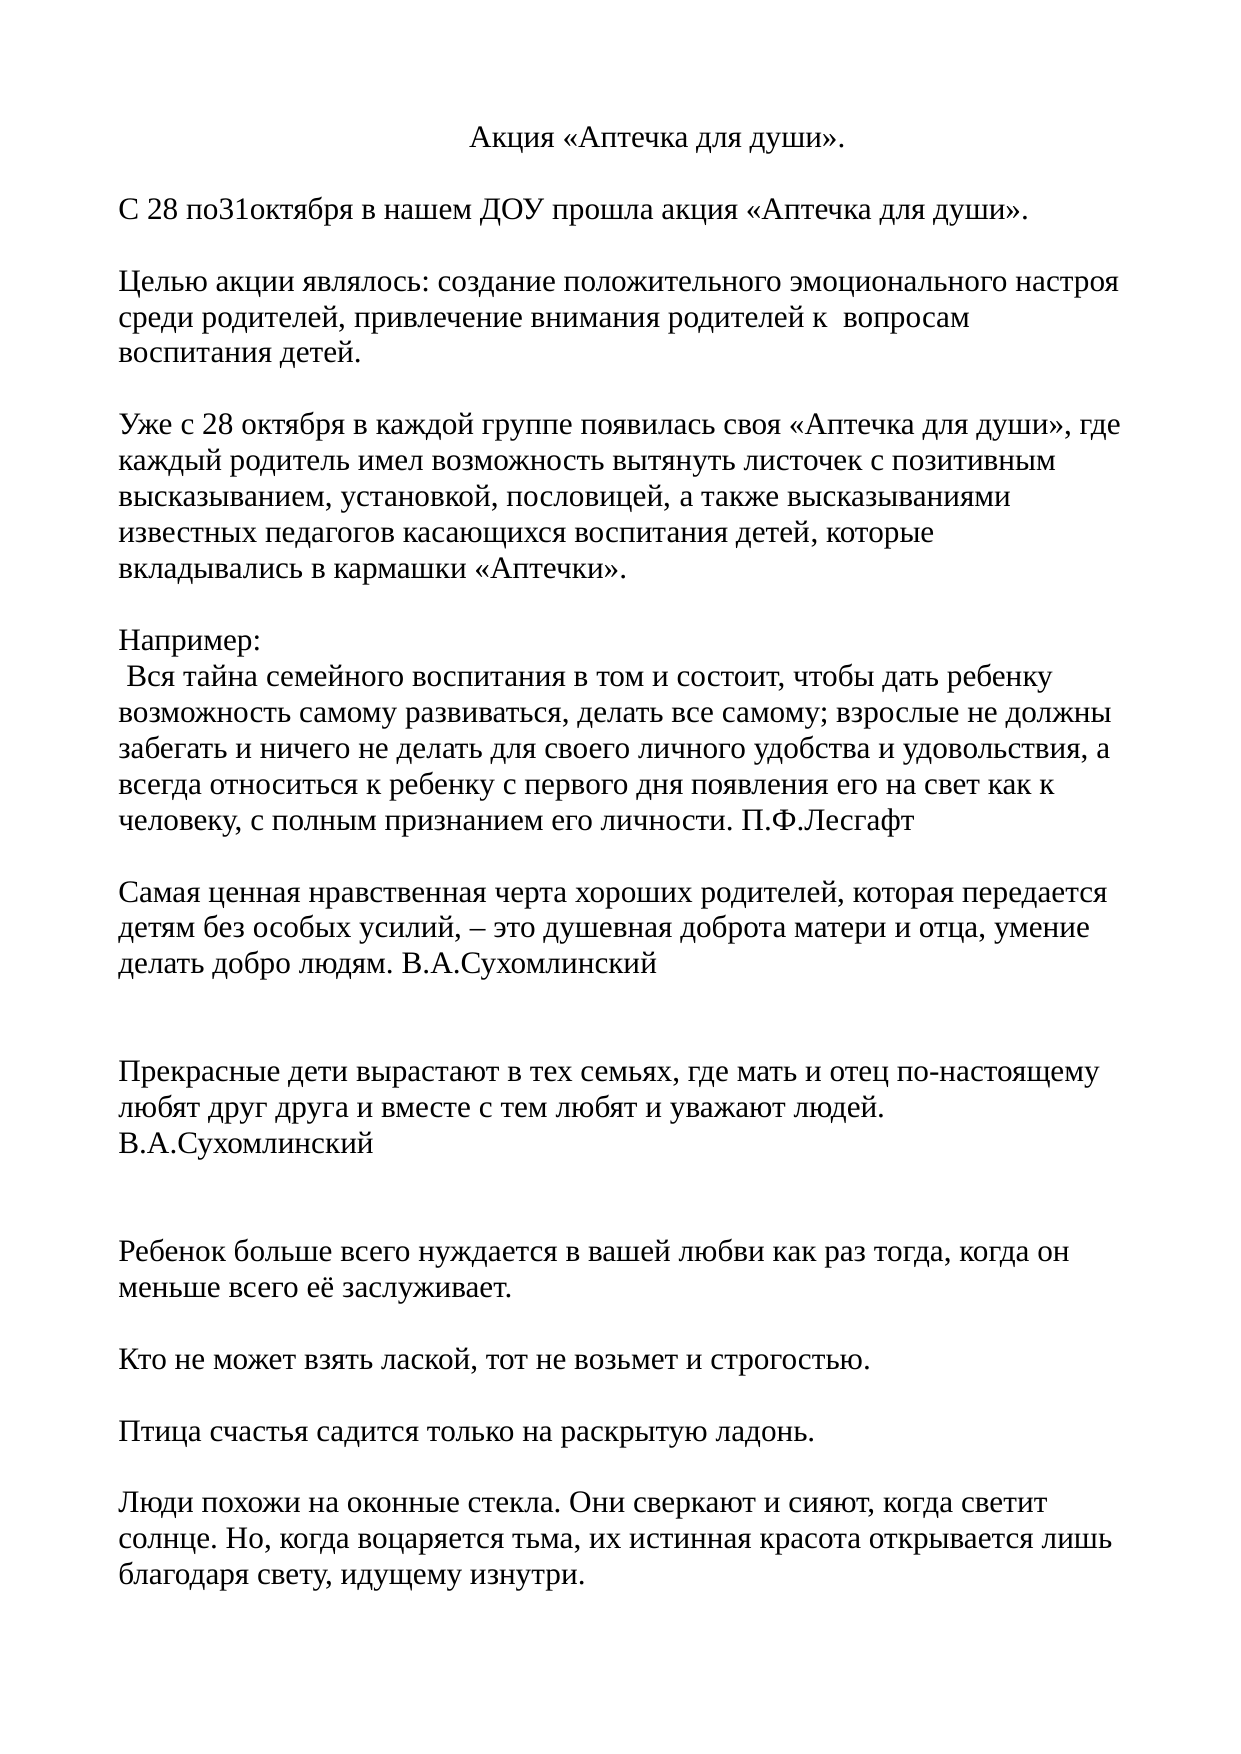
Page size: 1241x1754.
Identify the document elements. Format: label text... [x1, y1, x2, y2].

text Прекрасные дети вырастают в тех семьях, где мать и отец по-настоящему любят друг друга и вместе с тем любят и уважают людей. В.А.Сухомлинский [118, 1052, 1122, 1160]
text Самая ценная нравственная черта хороших родителей, которая передается детям без особых усилий, – это душевная доброта матери и отца, умение делать добро людям. В.А.Сухомлинский [118, 873, 1122, 981]
text Например: [118, 621, 1122, 657]
text Вся тайна семейного воспитания в том и состоит, чтобы дать ребенку возможность самому развиваться, делать все самому; взрослые не должны забегать и ничего не делать для своего личного удобства и удовольствия, а всегда относиться к ребенку с первого дня появления его на свет как к человеку, с полным признанием его личности. П.Ф.Лесгафт [118, 657, 1122, 837]
text Кто не может взять лаской, тот не возьмет и строгостью. [118, 1340, 1122, 1376]
text Птица счастья садится только на раскрытую ладонь. [118, 1412, 1122, 1448]
text С 28 по31октября в нашем ДОУ прошла акция «Аптечка для души». [118, 190, 1122, 226]
text Целью акции являлось: создание положительного эмоционального настроя среди родителей, привлечение внимания родителей к вопросам воспитания детей. [118, 262, 1122, 370]
text Ребенок больше всего нуждается в вашей любви как раз тогда, когда он меньше всего её заслуживает. [118, 1232, 1122, 1304]
text Акция «Аптечка для души». [118, 118, 1122, 154]
text Люди похожи на оконные стекла. Они сверкают и сияют, когда светит солнце. Но, когда воцаряется тьма, их истинная красота открывается лишь благодаря свету, идущему изнутри. [118, 1484, 1122, 1592]
text Уже с 28 октября в каждой группе появилась своя «Аптечка для души», где каждый родитель имел возможность вытянуть листочек с позитивным высказыванием, установкой, пословицей, а также высказываниями известных педагогов касающихся воспитания детей, которые вкладывались в кармашки «Аптечки». [118, 406, 1122, 585]
